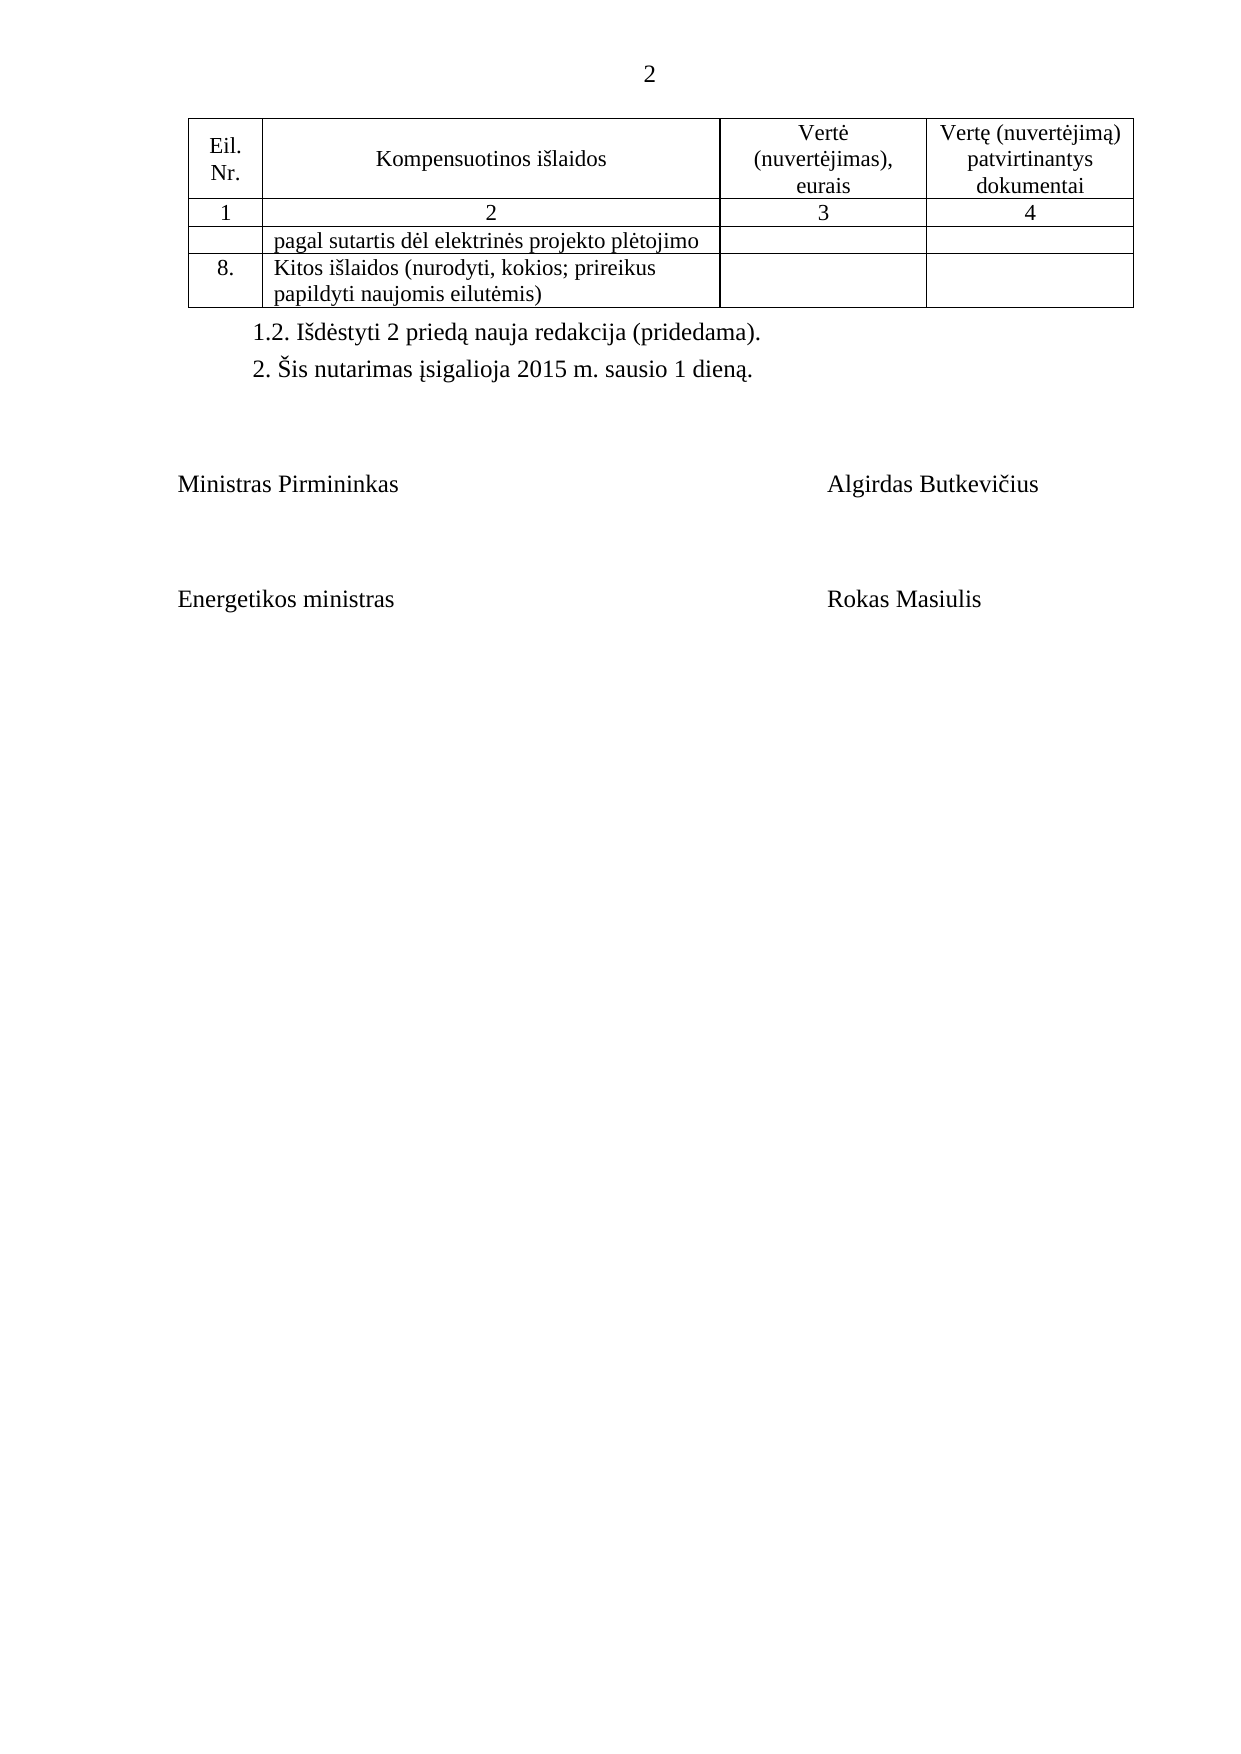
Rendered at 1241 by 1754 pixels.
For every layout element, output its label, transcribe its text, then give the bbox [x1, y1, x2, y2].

table_header Eil. Nr. [189, 119, 262, 198]
table_header Vertė (nuvertėjimas), eurais [721, 119, 926, 198]
table_cell pagal sutartis dėl elektrinės projekto plėtojimo [263, 227, 719, 253]
table_cell 8. [189, 254, 262, 307]
table_cell [721, 254, 926, 307]
table_cell [189, 227, 262, 253]
table_header Kompensuotinos išlaidos [263, 119, 719, 198]
table_cell 3 [721, 199, 926, 226]
table_cell [721, 227, 926, 253]
table_cell 1 [189, 199, 262, 226]
text 1.2. Išdėstyti 2 priedą nauja redakcija (pridedama). [177, 308, 1122, 345]
table_cell 2 [263, 199, 719, 226]
table_cell [927, 227, 1133, 253]
table_cell 4 [927, 199, 1133, 226]
text Ministras Pirmininkas Algirdas Butkevičius [177, 469, 1122, 498]
text 2. Šis nutarimas įsigalioja 2015 m. sausio 1 dieną. [177, 345, 1122, 383]
table_cell Kitos išlaidos (nurodyti, kokios; prireikus papildyti naujomis eilutėmis) [263, 254, 719, 307]
table_header Vertę (nuvertėjimą) patvirtinantys dokumentai [927, 119, 1133, 198]
text Energetikos ministras Rokas Masiulis [177, 584, 1122, 613]
table_cell [927, 254, 1133, 307]
